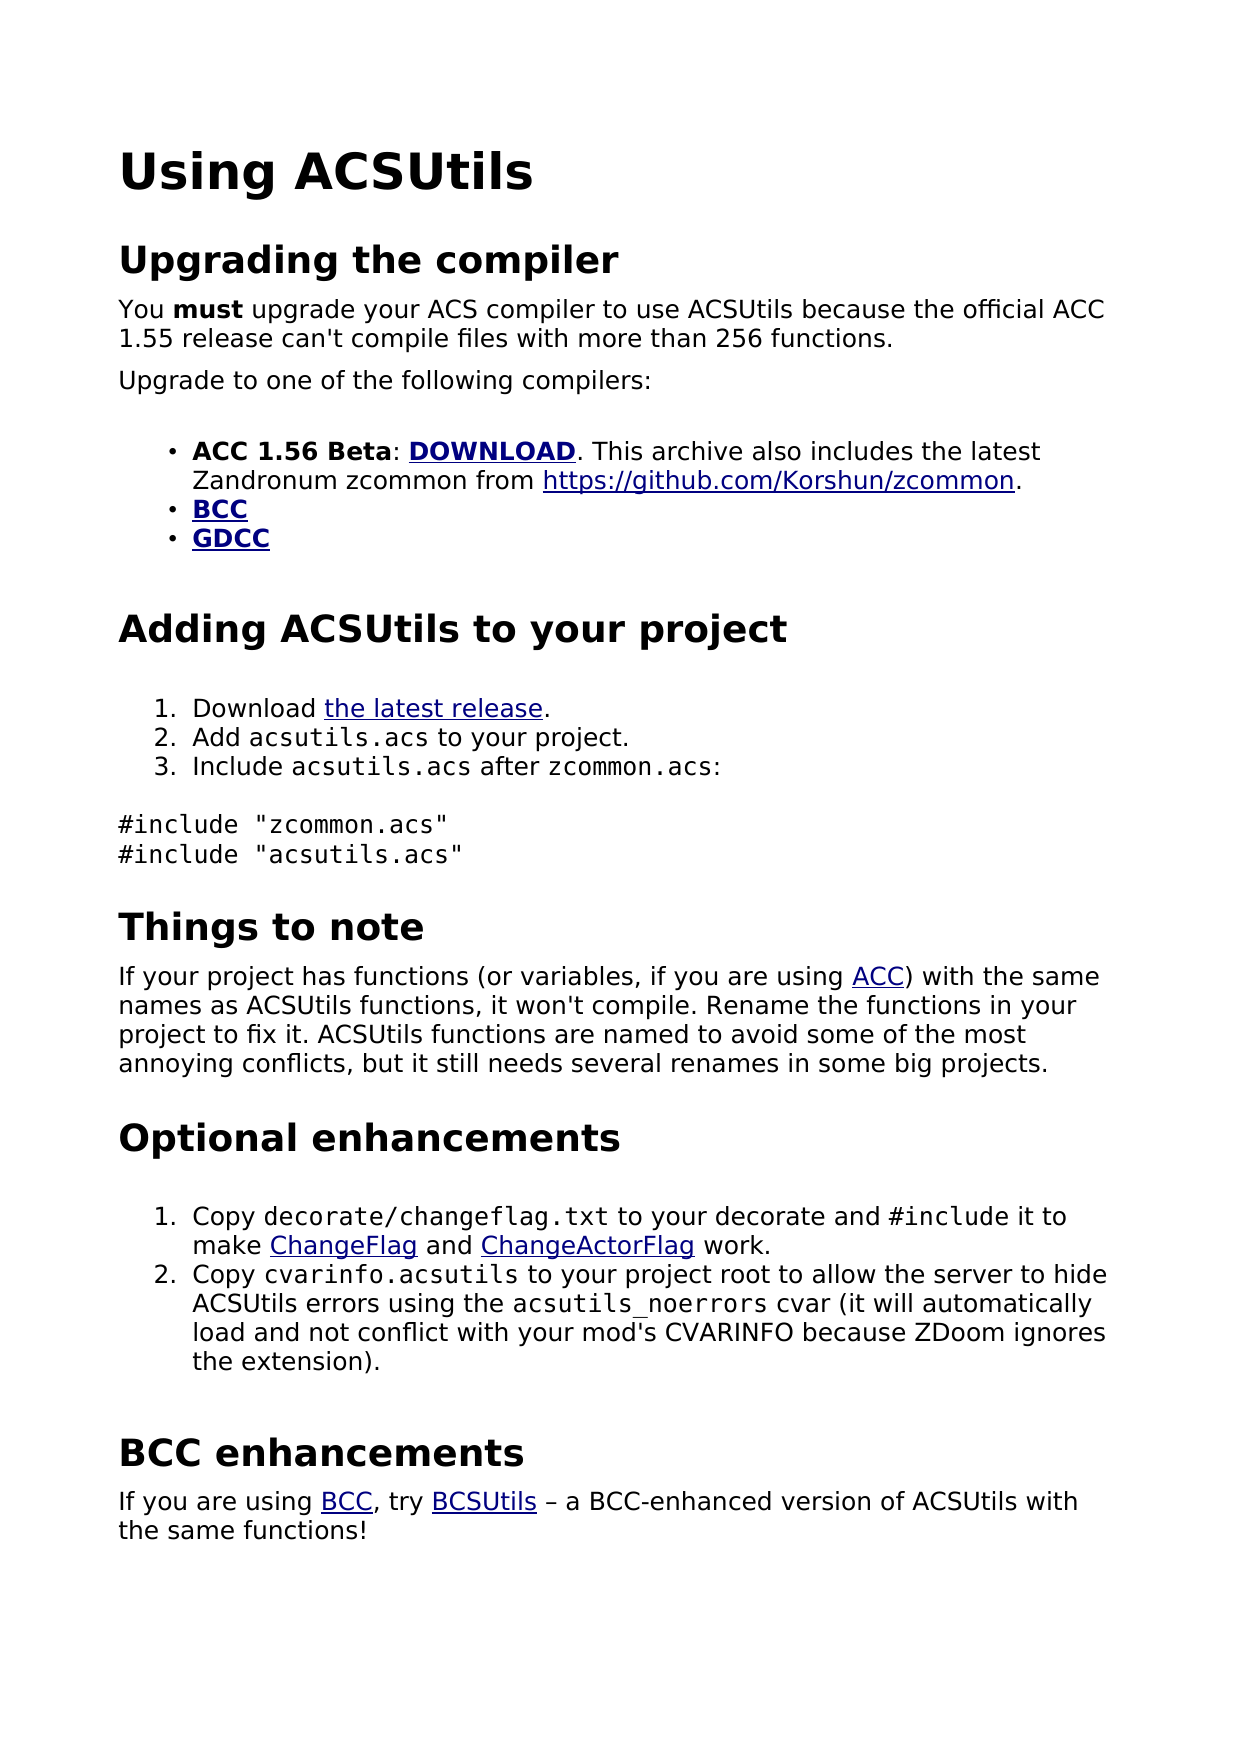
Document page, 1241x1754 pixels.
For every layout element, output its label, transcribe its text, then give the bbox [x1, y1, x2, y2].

list GDCC [177, 524, 1122, 554]
list ACC 1.56 Beta: DOWNLOAD. This archive also includes the latest Zandronum zcommon from https://github.com/Korshun/zcommon. [177, 437, 1122, 495]
text You must upgrade your ACS compiler to use ACSUtils because the official ACC 1.55 release can't compile files with more than 256 functions. [118, 295, 1122, 353]
subtitle BCC enhancements [118, 1431, 1122, 1475]
list Include acsutils.acs after zcommon.acs: [177, 752, 1122, 781]
text Upgrade to one of the following compilers: [118, 366, 1122, 395]
subtitle Upgrading the compiler [118, 239, 1122, 282]
text #include "zcommon.acs" #include "acsutils.acs" [118, 811, 1122, 869]
list Add acsutils.acs to your project. [177, 723, 1122, 752]
subtitle Optional enhancements [118, 1116, 1122, 1160]
subtitle Adding ACSUtils to your project [118, 608, 1122, 652]
text If you are using BCC, try BCSUtils – a BCC-enhanced version of ACSUtils with the same functions! [118, 1487, 1122, 1546]
list BCC [177, 495, 1122, 524]
subtitle Using ACSUtils [118, 143, 1122, 201]
subtitle Things to note [118, 906, 1122, 949]
list Copy decorate/changeflag.txt to your decorate and #include it to make ChangeFlag and ChangeActorFlag work. [177, 1202, 1122, 1260]
list Copy cvarinfo.acsutils to your project root to allow the server to hide ACSUtils errors using the acsutils_noerrors cvar (it will automatically load and not conflict with your mod's CVARINFO because ZDoom ignores the extension). [177, 1260, 1122, 1377]
list Download the latest release. [177, 694, 1122, 723]
text If your project has functions (or variables, if you are using ACC) with the same names as ACSUtils functions, it won't compile. Rename the functions in your project to fix it. ACSUtils functions are named to avoid some of the most annoying conflicts, but it still needs several renames in some big projects. [118, 962, 1122, 1079]
